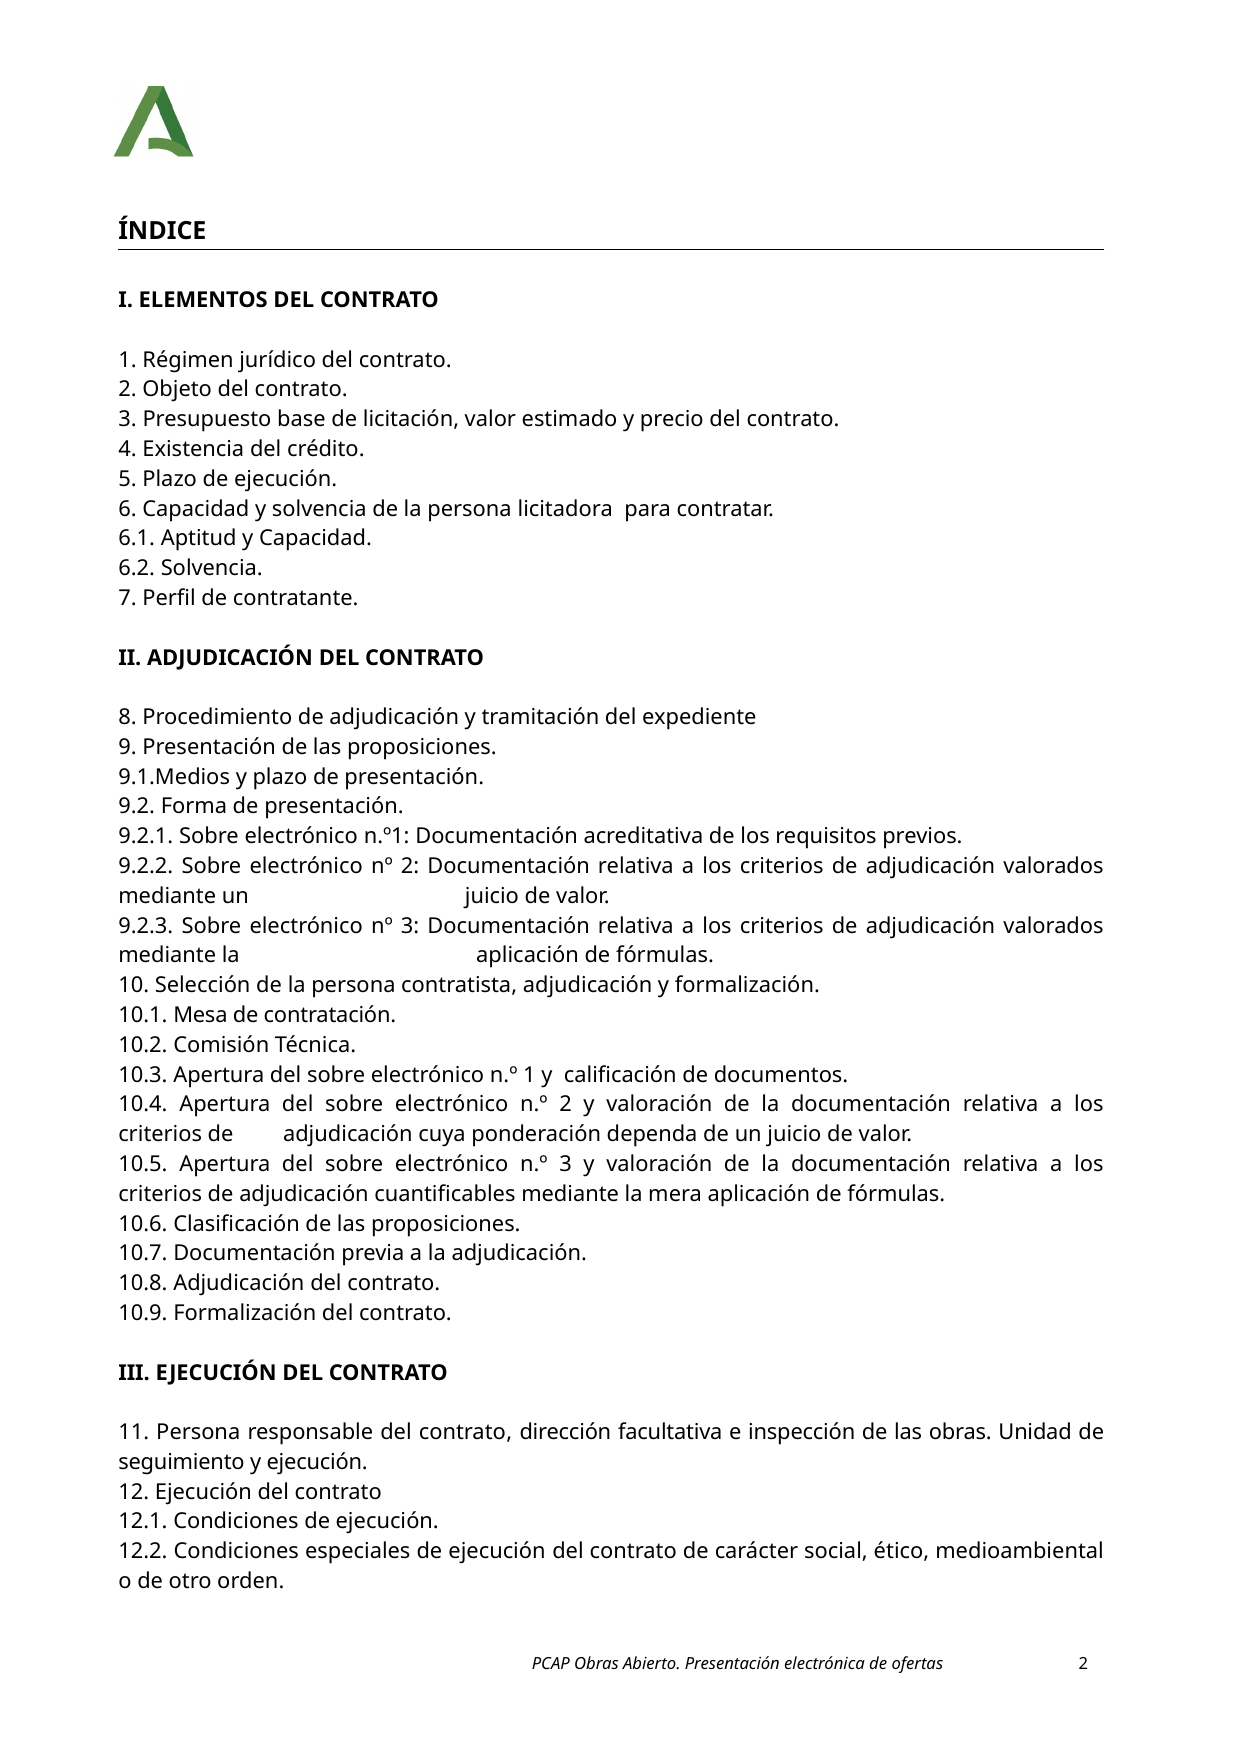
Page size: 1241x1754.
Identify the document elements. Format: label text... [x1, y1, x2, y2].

text 10.3. Apertura del sobre electrónico n.º 1 y calificación de documentos. [118, 1058, 1104, 1088]
text 10.5. Apertura del sobre electrónico n.º 3 y valoración de la documentación relativa a los criterios de adjudicación cuantificables mediante la mera aplicación de fórmulas. [118, 1148, 1104, 1207]
text 9.2.2. Sobre electrónico nº 2: Documentación relativa a los criterios de adjudicación valorados mediante un juicio de valor. [118, 850, 1104, 909]
text 10.6. Clasificación de las proposiciones. [118, 1207, 1104, 1237]
text 12.2. Condiciones especiales de ejecución del contrato de carácter social, ético, medioambiental o de otro orden. [118, 1535, 1104, 1595]
text 8. Procedimiento de adjudicación y tramitación del expediente [118, 701, 1104, 731]
text ÍNDICE [118, 213, 1104, 249]
text 9.2.1. Sobre electrónico n.º1: Documentación acreditativa de los requisitos previos. [118, 820, 1104, 850]
text 7. Perfil de contratante. [118, 582, 1104, 612]
text 6.2. Solvencia. [118, 552, 1104, 582]
text 4. Existencia del crédito. [118, 433, 1104, 463]
text 2. Objeto del contrato. [118, 373, 1104, 403]
text 11. Persona responsable del contrato, dirección facultativa e inspección de las obras. Unidad de seguimiento y ejecución. [118, 1416, 1104, 1476]
text 10.8. Adjudicación del contrato. [118, 1267, 1104, 1297]
text 10. Selección de la persona contratista, adjudicación y formalización. [118, 969, 1104, 999]
text I. ELEMENTOS DEL CONTRATO [118, 284, 1104, 314]
text II. ADJUDICACIÓN DEL CONTRATO [118, 641, 1104, 671]
text 9.1.Medios y plazo de presentación. [118, 761, 1104, 790]
text III. EJECUCIÓN DEL CONTRATO [118, 1356, 1104, 1386]
text 1. Régimen jurídico del contrato. [118, 343, 1104, 373]
text 3. Presupuesto base de licitación, valor estimado y precio del contrato. [118, 403, 1104, 433]
text 9.2. Forma de presentación. [118, 790, 1104, 820]
text 12.1. Condiciones de ejecución. [118, 1505, 1104, 1535]
text 10.7. Documentación previa a la adjudicación. [118, 1237, 1104, 1267]
text 10.1. Mesa de contratación. [118, 999, 1104, 1029]
text 6. Capacidad y solvencia de la persona licitadora para contratar. [118, 492, 1104, 522]
text 9. Presentación de las proposiciones. [118, 731, 1104, 761]
text 6.1. Aptitud y Capacidad. [118, 522, 1104, 552]
text 9.2.3. Sobre electrónico nº 3: Documentación relativa a los criterios de adjudicación valorados mediante la aplicación de fórmulas. [118, 909, 1104, 969]
text 5. Plazo de ejecución. [118, 463, 1104, 492]
text 10.4. Apertura del sobre electrónico n.º 2 y valoración de la documentación relativa a los criterios de adjudicación cuya ponderación dependa de un juicio de valor. [118, 1088, 1104, 1148]
picture [109, 81, 198, 161]
text 10.9. Formalización del contrato. [118, 1297, 1104, 1327]
text 10.2. Comisión Técnica. [118, 1029, 1104, 1058]
text 12. Ejecución del contrato [118, 1476, 1104, 1505]
